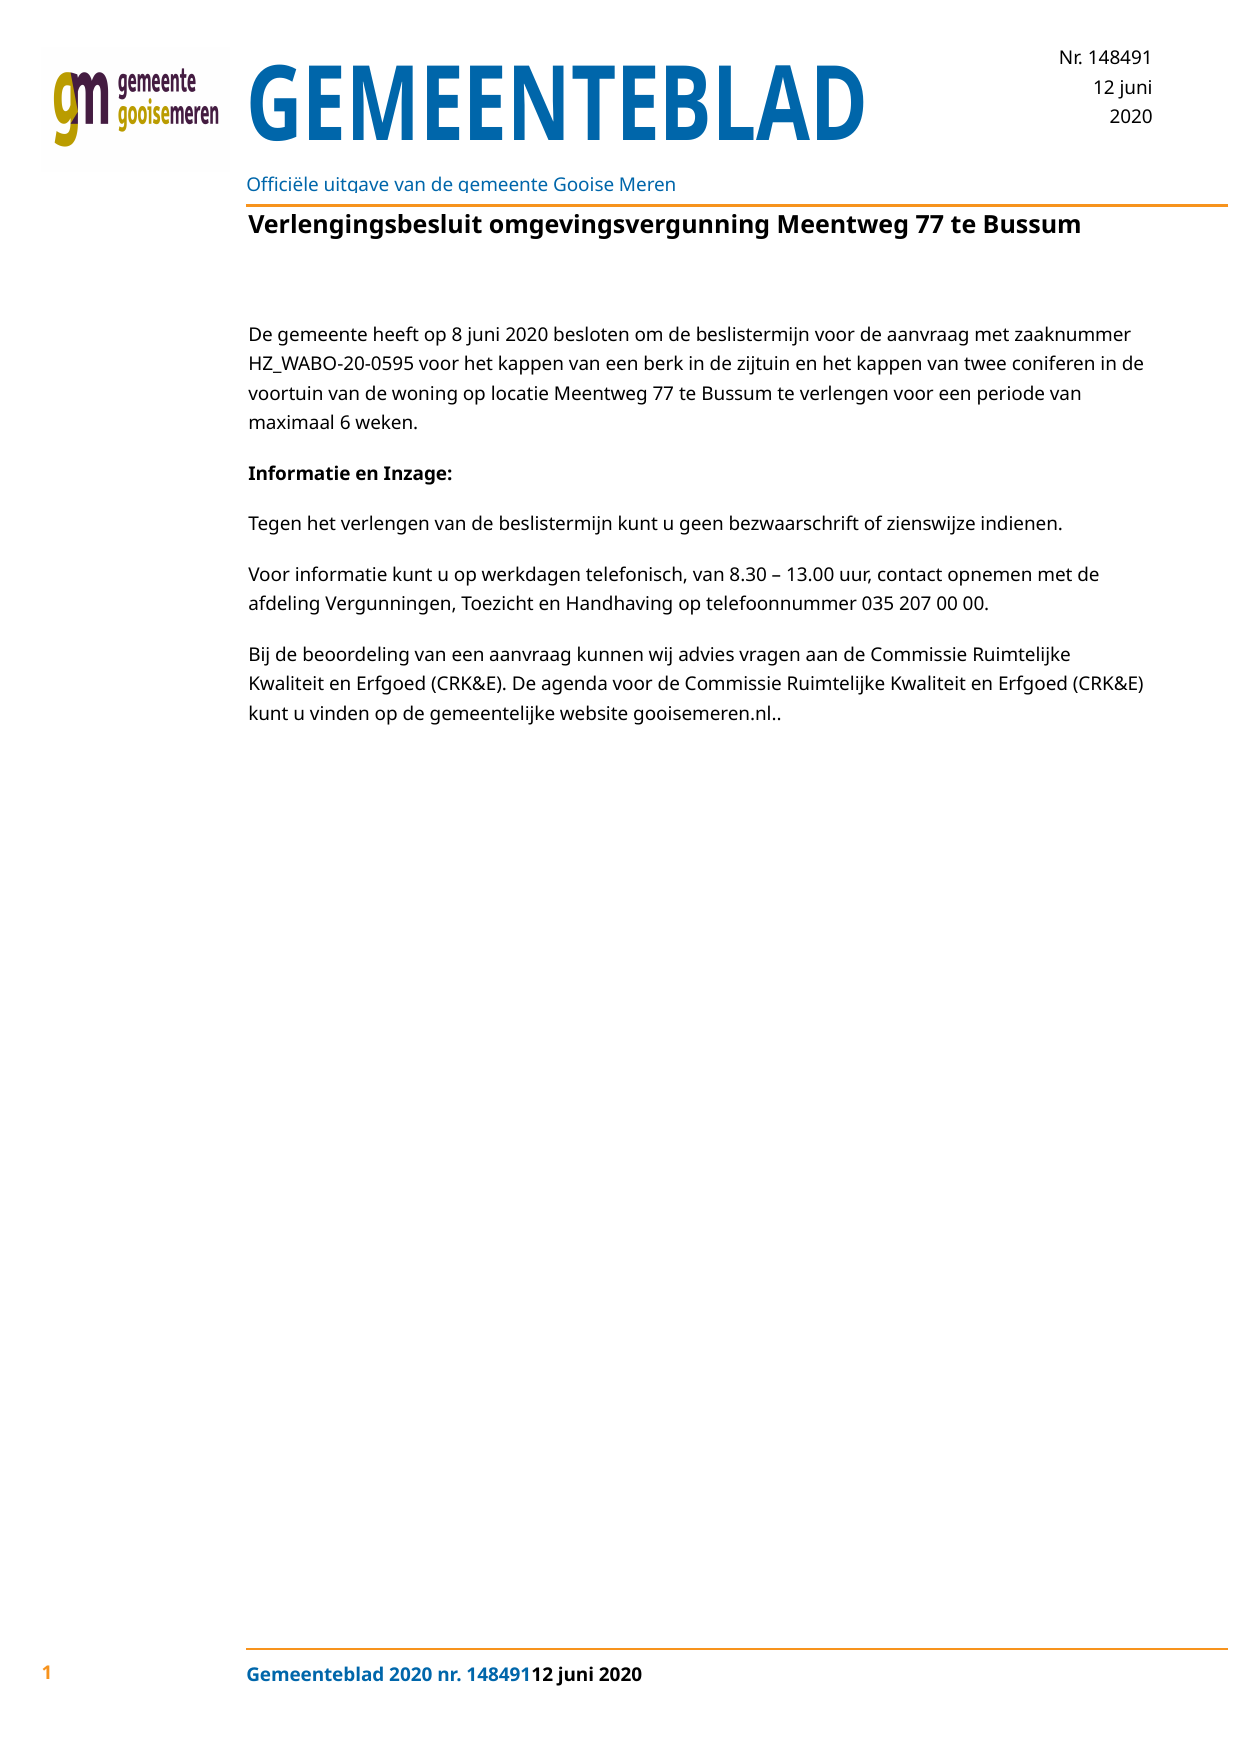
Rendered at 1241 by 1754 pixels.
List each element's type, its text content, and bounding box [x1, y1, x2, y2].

picture [41, 47, 231, 172]
text De gemeente heeft op 8 juni 2020 besloten om de beslistermijn voor de aanvraag met zaaknummer HZ_WABO-20-0595 voor het kappen van een berk in de zijtuin en het kappen van twee coniferen in de voortuin van de woning op locatie Meentweg 77 te Bussum te verlengen voor een periode van maximaal 6 weken. [248, 321, 1152, 435]
text Bij de beoordeling van een aanvraag kunnen wij advies vragen aan de Commissie Ruimtelijke Kwaliteit en Erfgoed (CRK&E). De agenda voor de Commissie Ruimtelijke Kwaliteit en Erfgoed (CRK&E) kunt u vinden op de gemeentelijke website gooisemeren.nl.. [248, 641, 1152, 726]
text Verlengingsbesluit omgevingsvergunning Meentweg 77 te Bussum [248, 207, 1152, 241]
text Informatie en Inzage: [248, 460, 1152, 486]
text Voor informatie kunt u op werkdagen telefonisch, van 8.30 – 13.00 uur, contact opnemen met de afdeling Vergunningen, Toezicht en Handhaving op telefoonnummer 035 207 00 00. [248, 561, 1152, 616]
text Tegen het verlengen van de beslistermijn kunt u geen bezwaarschrift of zienswijze indienen. [248, 510, 1152, 536]
